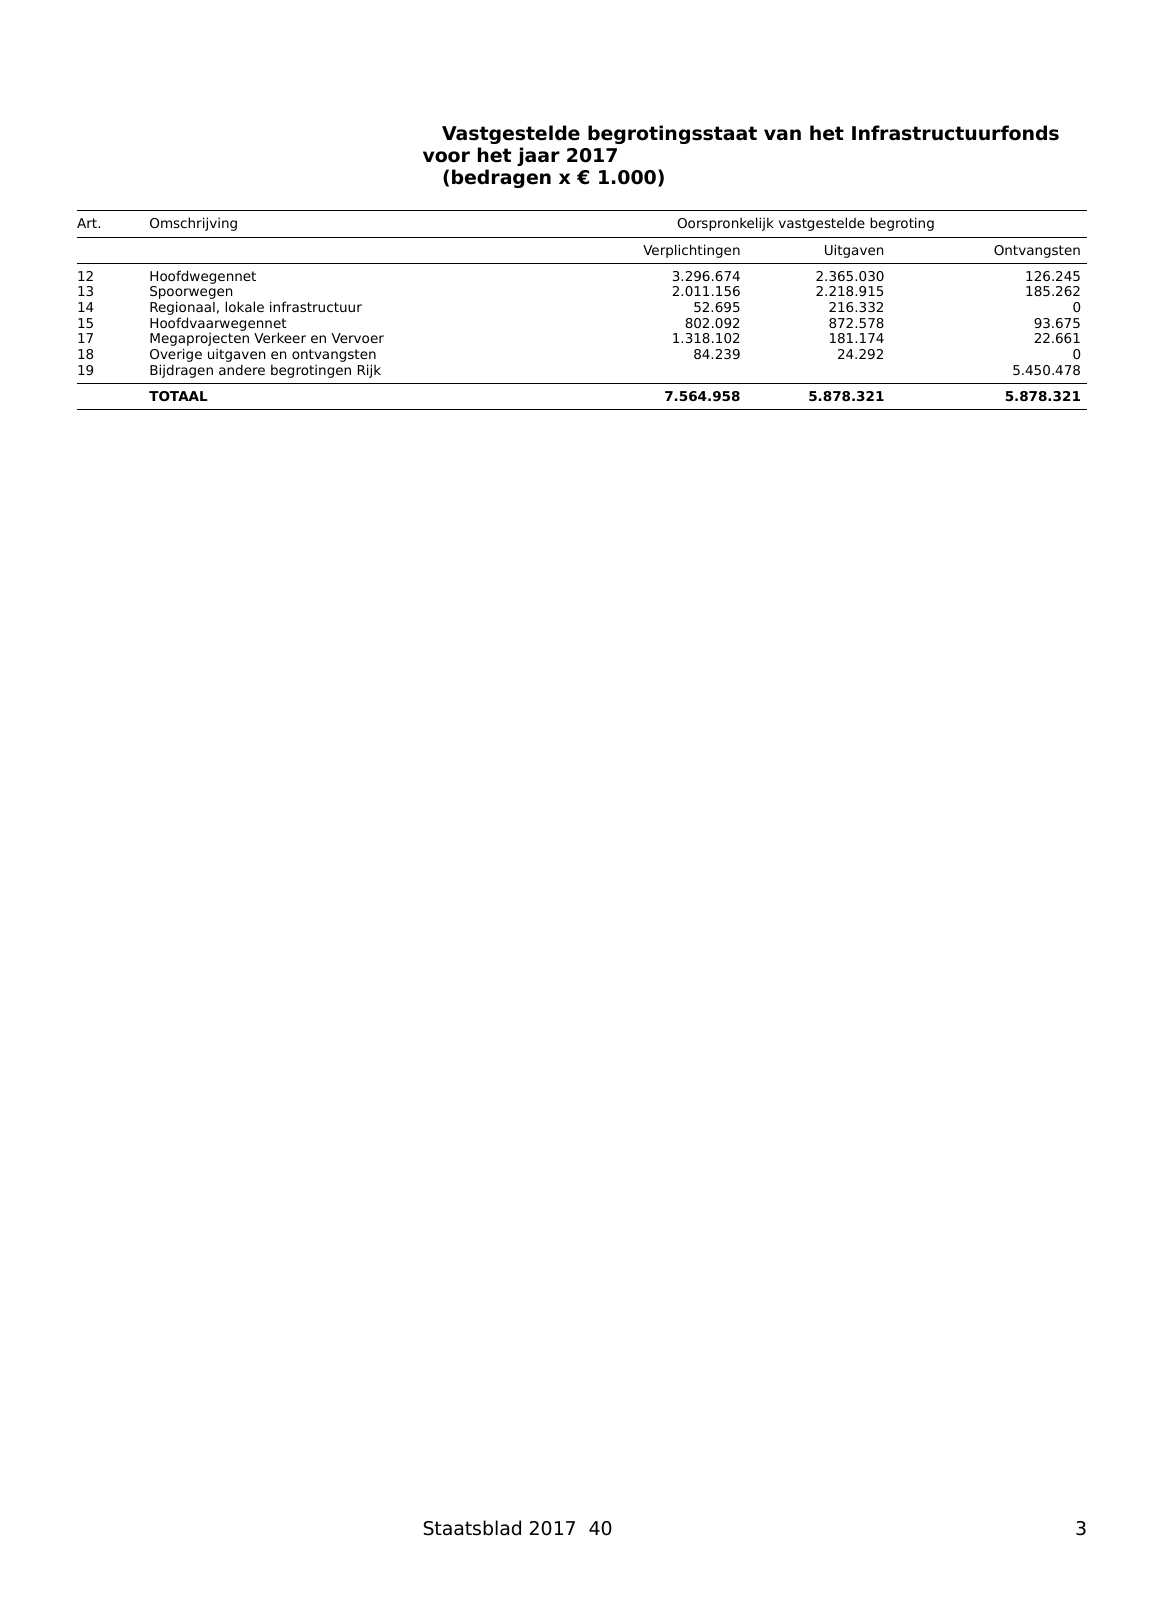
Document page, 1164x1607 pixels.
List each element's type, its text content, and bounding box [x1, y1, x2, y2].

table_cell 22.661 [890, 331, 1087, 347]
table_cell 7.564.958 [525, 384, 746, 409]
table_cell 3.296.674 [525, 264, 746, 284]
table_cell 17 [77, 331, 143, 347]
table_header Omschrijving [143, 211, 525, 237]
table_cell 802.092 [525, 316, 746, 331]
table_cell 0 [890, 300, 1087, 316]
table_cell 84.239 [525, 347, 746, 363]
table_cell 216.332 [746, 300, 890, 316]
table_cell Hoofdwegennet [143, 264, 525, 284]
table_cell 185.262 [890, 284, 1087, 300]
table_cell 5.878.321 [890, 384, 1087, 409]
table_cell 24.292 [746, 347, 890, 363]
table_cell 872.578 [746, 316, 890, 331]
table_cell TOTAAL [143, 384, 525, 409]
table_cell 18 [77, 347, 143, 363]
table_cell Ontvangsten [890, 238, 1087, 263]
table_header Art. [77, 211, 143, 237]
table_cell 13 [77, 284, 143, 300]
table_cell 126.245 [890, 264, 1087, 284]
table_cell 2.011.156 [525, 284, 746, 300]
table_cell 52.695 [525, 300, 746, 316]
table_cell [525, 363, 746, 383]
table_cell [746, 363, 890, 383]
table_cell [77, 238, 143, 263]
table_cell 14 [77, 300, 143, 316]
table_cell 2.365.030 [746, 264, 890, 284]
table_cell Spoorwegen [143, 284, 525, 300]
table_cell 181.174 [746, 331, 890, 347]
table_cell 0 [890, 347, 1087, 363]
table_cell Uitgaven [746, 238, 890, 263]
table_cell Megaprojecten Verkeer en Vervoer [143, 331, 525, 347]
table_cell Bijdragen andere begrotingen Rijk [143, 363, 525, 383]
table_cell 93.675 [890, 316, 1087, 331]
table_cell Verplichtingen [525, 238, 746, 263]
table_header Oorspronkelijk vastgestelde begroting [525, 211, 1087, 237]
table_cell Regionaal, lokale infrastructuur [143, 300, 525, 316]
table_cell [143, 238, 525, 263]
text Vastgestelde begrotingsstaat van het Infrastructuurfonds voor het jaar 2017 [422, 123, 1087, 167]
table_cell Overige uitgaven en ontvangsten [143, 347, 525, 363]
text (bedragen x € 1.000) [422, 167, 1087, 188]
table_cell 15 [77, 316, 143, 331]
table_cell Hoofdvaarwegennet [143, 316, 525, 331]
table_cell 1.318.102 [525, 331, 746, 347]
table_cell 19 [77, 363, 143, 383]
table_cell 5.878.321 [746, 384, 890, 409]
table_cell 5.450.478 [890, 363, 1087, 383]
table_cell 12 [77, 264, 143, 284]
table_cell [77, 384, 143, 409]
table_cell 2.218.915 [746, 284, 890, 300]
